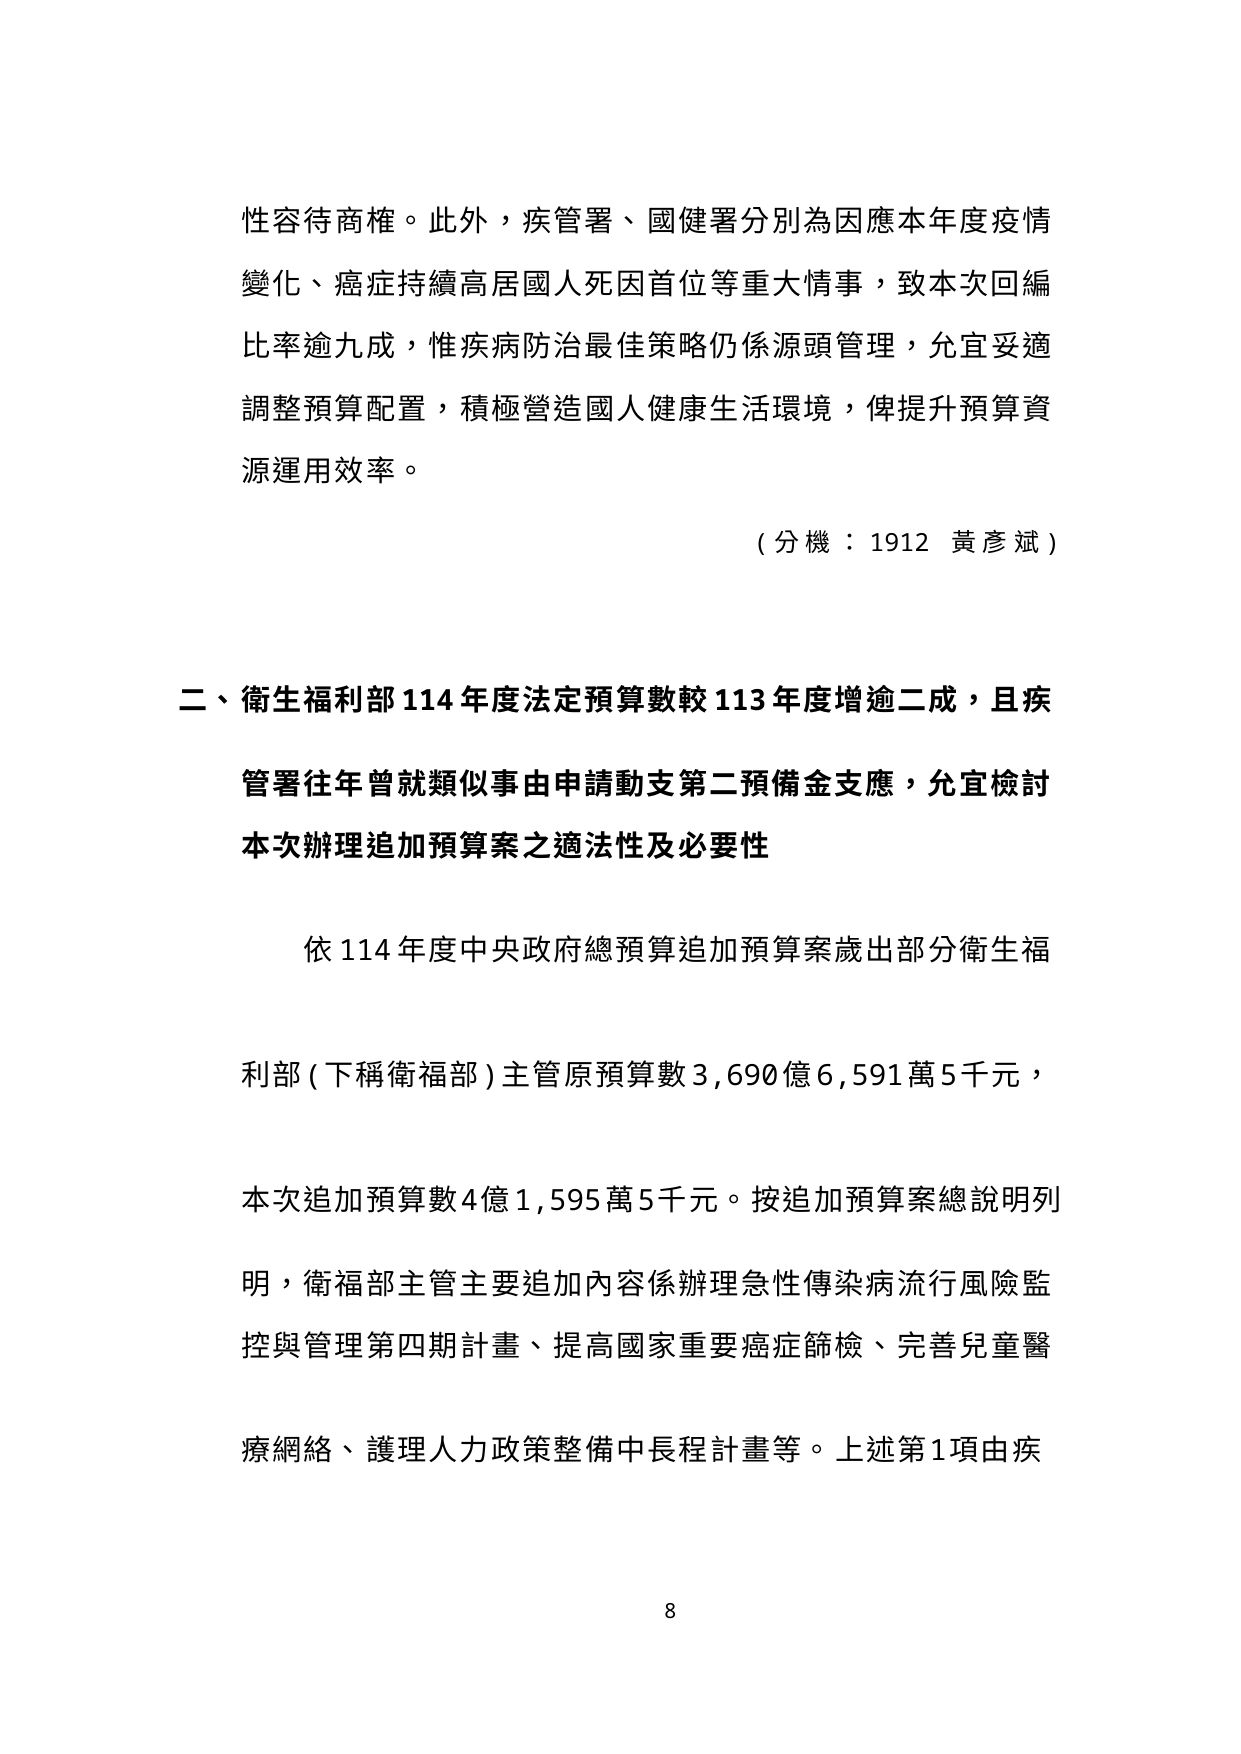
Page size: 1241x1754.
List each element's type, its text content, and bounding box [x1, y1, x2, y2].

text (分機：1912 黃彥斌) [177, 490, 1063, 552]
text 依114年度中央政府總預算追加預算案歲出部分衛生福利部(下稱衛福部)主管原預算數3,690億6,591萬5千元，本次追加預算數4億1,595萬5千元。按追加預算案總說明列明，衛福部主管主要追加內容係辦理急性傳染病流行風險監控與管理第四期計畫、提高國家重要癌症篩檢、完善兒童醫療網絡、護理人力政策整備中長程計畫等。上述第1項由疾 [236, 865, 1063, 1490]
text 二、衛生福利部114年度法定預算數較113年度增逾二成，且疾管署往年曾就類似事由申請動支第二預備金支應，允宜檢討本次辦理追加預算案之適法性及必要性 [177, 615, 1063, 865]
text 綜上，衛福部主管本次追加預算案之追加理由說明過於簡略，又所屬多數機關114年度法定預算數均高於113年度，加以114年度預算期間約已過三分之二，各項支出當依本院所審議之法定預算撙節辦理，本次追加預算之適法性及必要性容待商榷。此外，疾管署、國健署分別為因應本年度疫情變化、癌症持續高居國人死因首位等重大情事，致本次回編比率逾九成，惟疾病防治最佳策略仍係源頭管理，允宜妥適調整預算配置，積極營造國人健康生活環境，俾提升預算資源運用效率。 [236, 177, 1063, 490]
